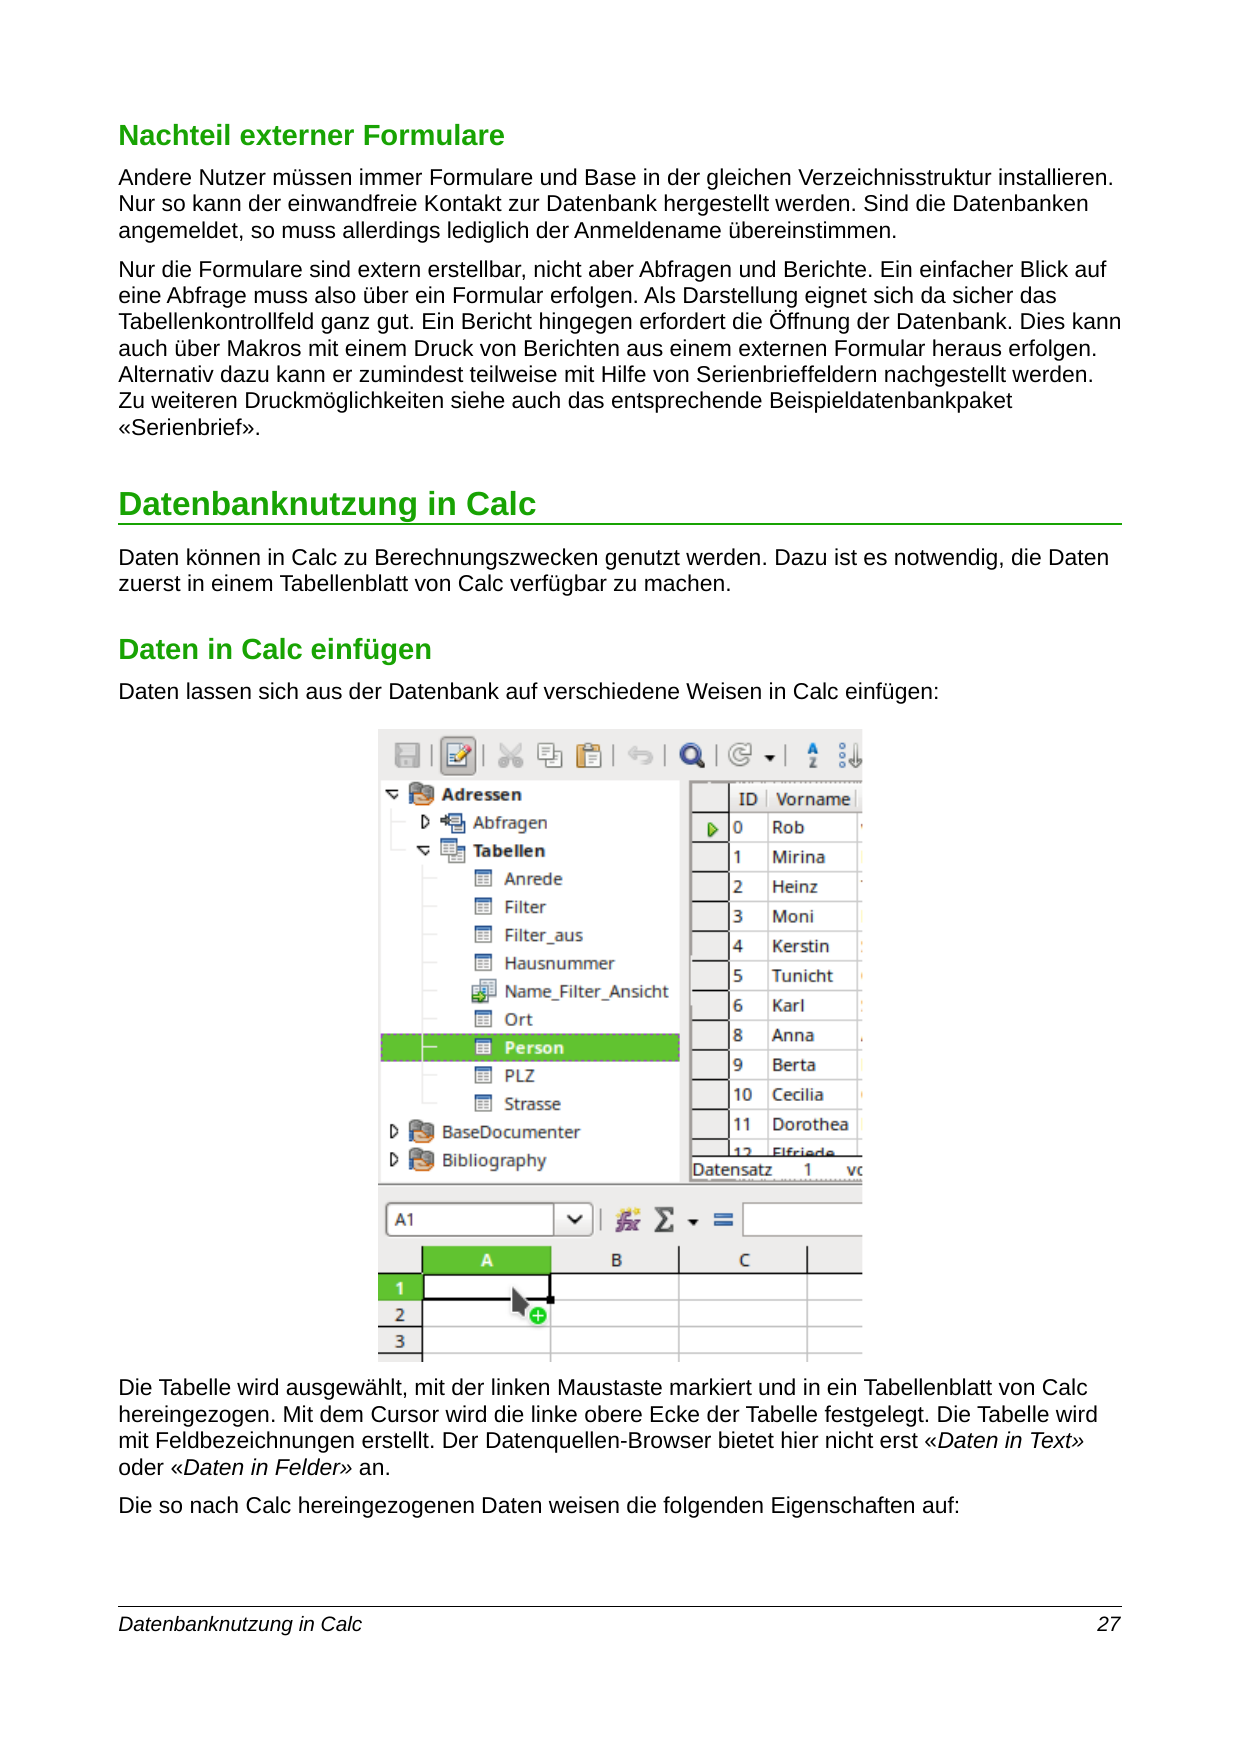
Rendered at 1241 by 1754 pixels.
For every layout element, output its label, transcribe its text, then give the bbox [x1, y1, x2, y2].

subtitle Daten in Calc einfügen [118, 632, 1122, 666]
subtitle Datenbanknutzung in Calc [118, 484, 1122, 523]
text Daten können in Calc zu Berechnungszwecken genutzt werden. Dazu ist es notwendig, die Daten zuerst in einem Tabellenblatt von Calc verfügbar zu machen. [118, 544, 1122, 597]
text Nur die Formulare sind extern erstellbar, nicht aber Abfragen und Berichte. Ein einfacher Blick auf eine Abfrage muss also über ein Formular erfolgen. Als Darstellung eignet sich da sicher das Tabellenkontrollfeld ganz gut. Ein Bericht hingegen erfordert die Öffnung der Datenbank. Dies kann auch über Makros mit einem Druck von Berichten aus einem externen Formular heraus erfolgen. Alternativ dazu kann er zumindest teilweise mit Hilfe von Serienbrief­feldern nachgestellt werden. Zu weiteren Druckmöglichkeiten siehe auch das entsprechende Beispieldatenbankpaket «Serienbrief». [118, 256, 1122, 440]
text Die Tabelle wird ausgewählt, mit der linken Maustaste markiert und in ein Tabellenblatt von Calc hereingezogen. Mit dem Cursor wird die linke obere Ecke der Tabelle festgelegt. Die Tabelle wird mit Feldbezeichnungen erstellt. Der Datenquellen-Browser bietet hier nicht erst «Daten in Text» oder «Daten in Felder» an. [118, 1374, 1122, 1480]
text Andere Nutzer müssen immer Formulare und Base in der gleichen Verzeichnisstruktur installieren. Nur so kann der einwandfreie Kontakt zur Datenbank hergestellt werden. Sind die Datenbanken angemeldet, so muss allerdings lediglich der Anmeldename übereinstimmen. [118, 164, 1122, 243]
subtitle Nachteil externer Formulare [118, 118, 1122, 152]
text Die so nach Calc hereingezogenen Daten weisen die folgenden Eigenschaften auf: [118, 1492, 1122, 1519]
text Daten lassen sich aus der Datenbank auf verschiedene Weisen in Calc einfügen: [118, 678, 1122, 704]
